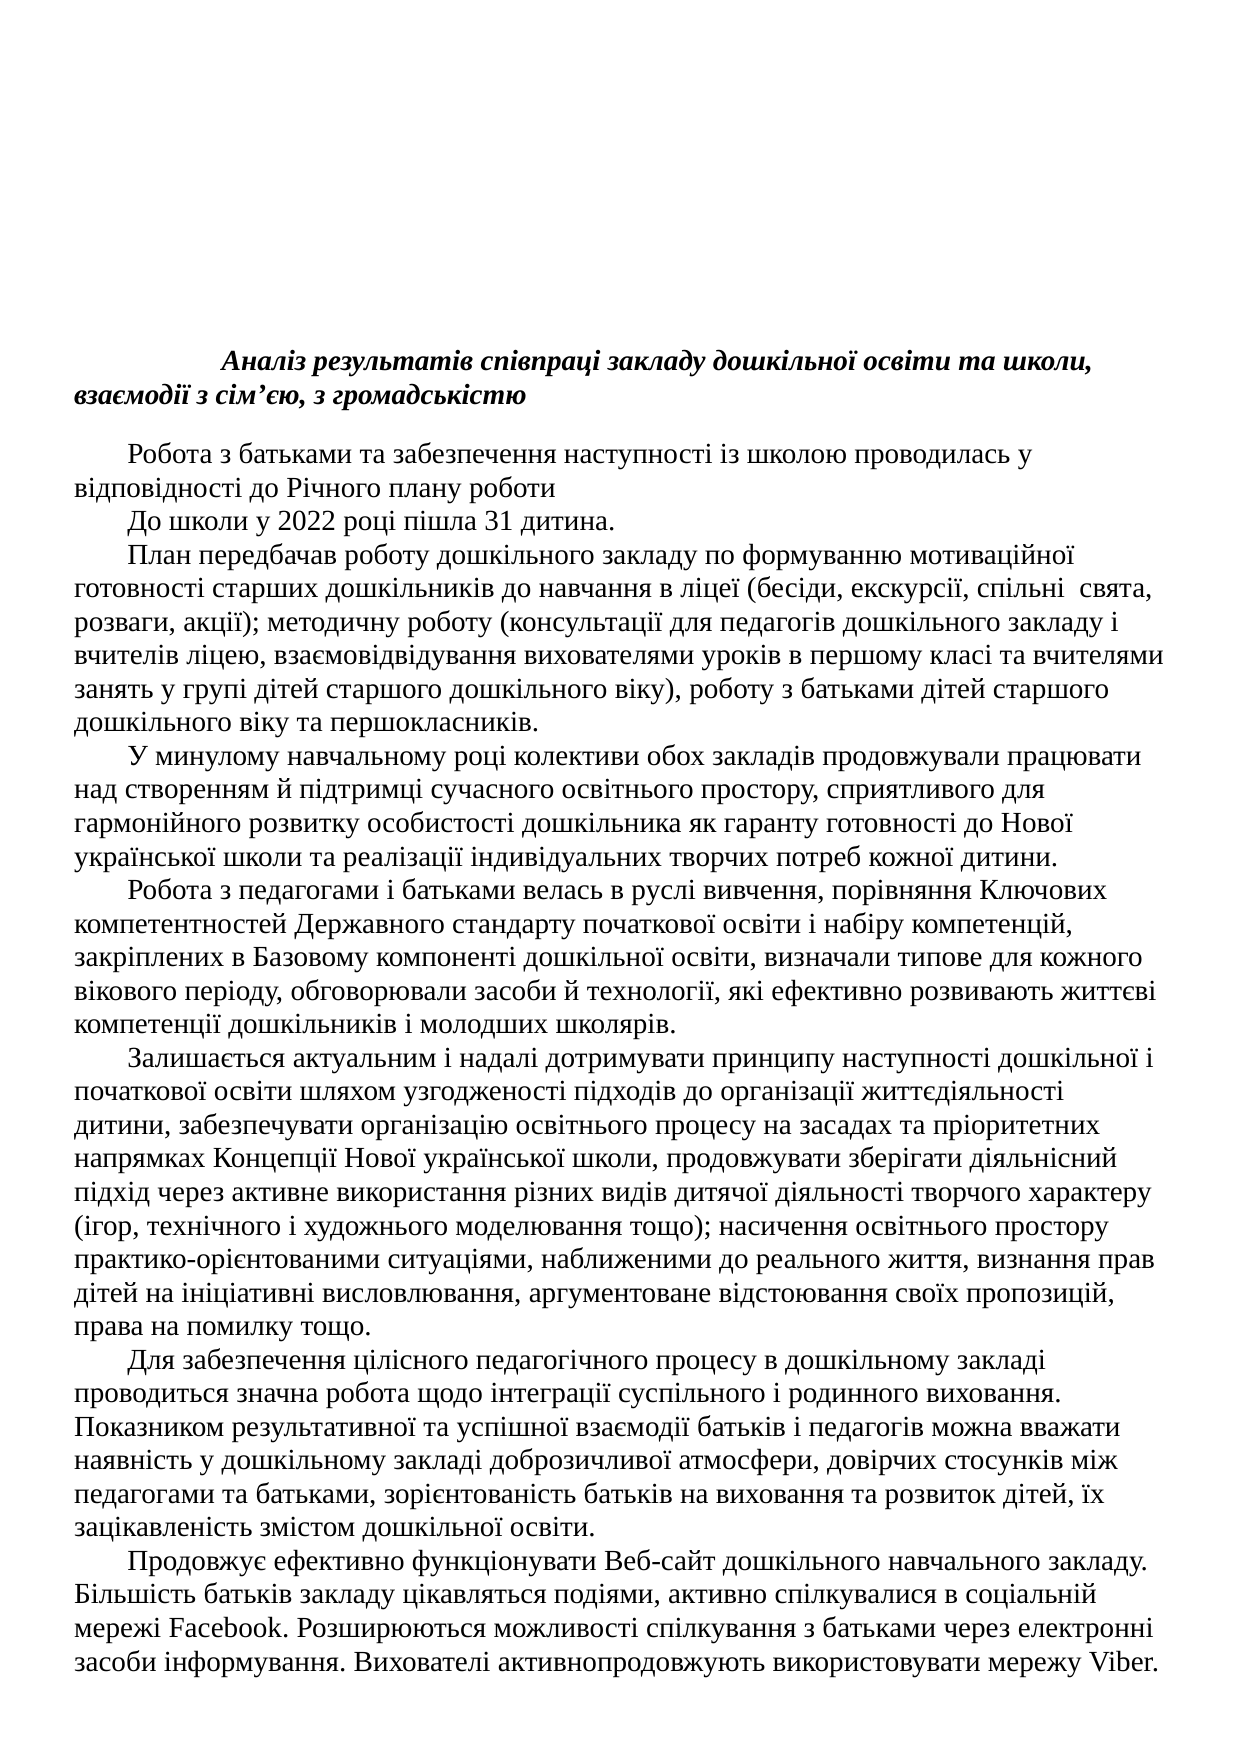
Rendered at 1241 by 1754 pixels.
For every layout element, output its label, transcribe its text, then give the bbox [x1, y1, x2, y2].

text взаємодії з сім’єю, з громадськістю [74, 377, 1167, 410]
text Робота з педагогами і батьками велась в руслі вивчення, порівняння Ключових компетентностей Державного стандарту початкової освіти і набіру компетенцій, закріплених в Базовому компоненті дошкільної освіти, визначали типове для кожного вікового періоду, обговорювали засоби й технології, які ефективно розвивають життєві компетенції дошкільників і молодших школярів. [74, 872, 1167, 1040]
text До школи у 2022 році пішла 31 дитина. [74, 503, 1167, 537]
text Для забезпечення цілісного педагогічного процесу в дошкільному закладі проводиться значна робота щодо інтеграції суспільного і родинного виховання. Показником результативної та успішної взаємодії батьків і педагогів можна вважати наявність у дошкільному закладі доброзичливої атмосфери, довірчих стосунків між педагогами та батьками, зорієнтованість батьків на виховання та розвиток дітей, їх зацікавленість змістом дошкільної освіти. [74, 1342, 1167, 1543]
text Залишається актуальним і надалі дотримувати принципу наступності дошкільної і початкової освіти шляхом узгодженості підходів до організації життєдіяльності дитини, забезпечувати організацію освітнього процесу на засадах та пріоритетних напрямках Концепції Нової української школи, продовжувати зберігати діяльнісний підхід через активне використання різних видів дитячої діяльності творчого характеру (ігор, технічного і художнього моделювання тощо); насичення освітнього простору практико-орієнтованими ситуаціями, наближеними до реального життя, визнання прав дітей на ініціативні висловлювання, аргументоване відстоювання своїх пропозицій, права на помилку тощо. [74, 1040, 1167, 1342]
text У минулому навчальному році колективи обох закладів продовжували працювати над створенням й підтримці сучасного освітнього простору, сприятливого для гармонійного розвитку особистості дошкільника як гаранту готовності до Нової української школи та реалізації індивідуальних творчих потреб кожної дитини. [74, 738, 1167, 872]
text План передбачав роботу дошкільного закладу по формуванню мотиваційної готовності старших дошкільників до навчання в ліцеї (бесіди, екскурсії, спільні свята, розваги, акції); методичну роботу (консультації для педагогів дошкільного закладу і вчителів ліцею, взаємовідвідування вихователями уроків в першому класі та вчителями занять у групі дітей старшого дошкільного віку), роботу з батьками дітей старшого дошкільного віку та першокласників. [74, 537, 1167, 738]
text Робота з батьками та забезпечення наступності із школою проводилась у відповідності до Річного плану роботи [74, 436, 1167, 503]
text Продовжує ефективно функціонувати Веб-сайт дошкільного навчального закладу. Більшість батьків закладу цікавляться подіями, активно спілкувалися в соціальній мережі Facebook. Розширюються можливості спілкування з батьками через електронні засоби інформування. Вихователі активнопродовжують використовувати мережу Viber. [74, 1543, 1167, 1677]
text Аналіз результатів співпраці закладу дошкільної освіти та школи, [148, 343, 1167, 377]
